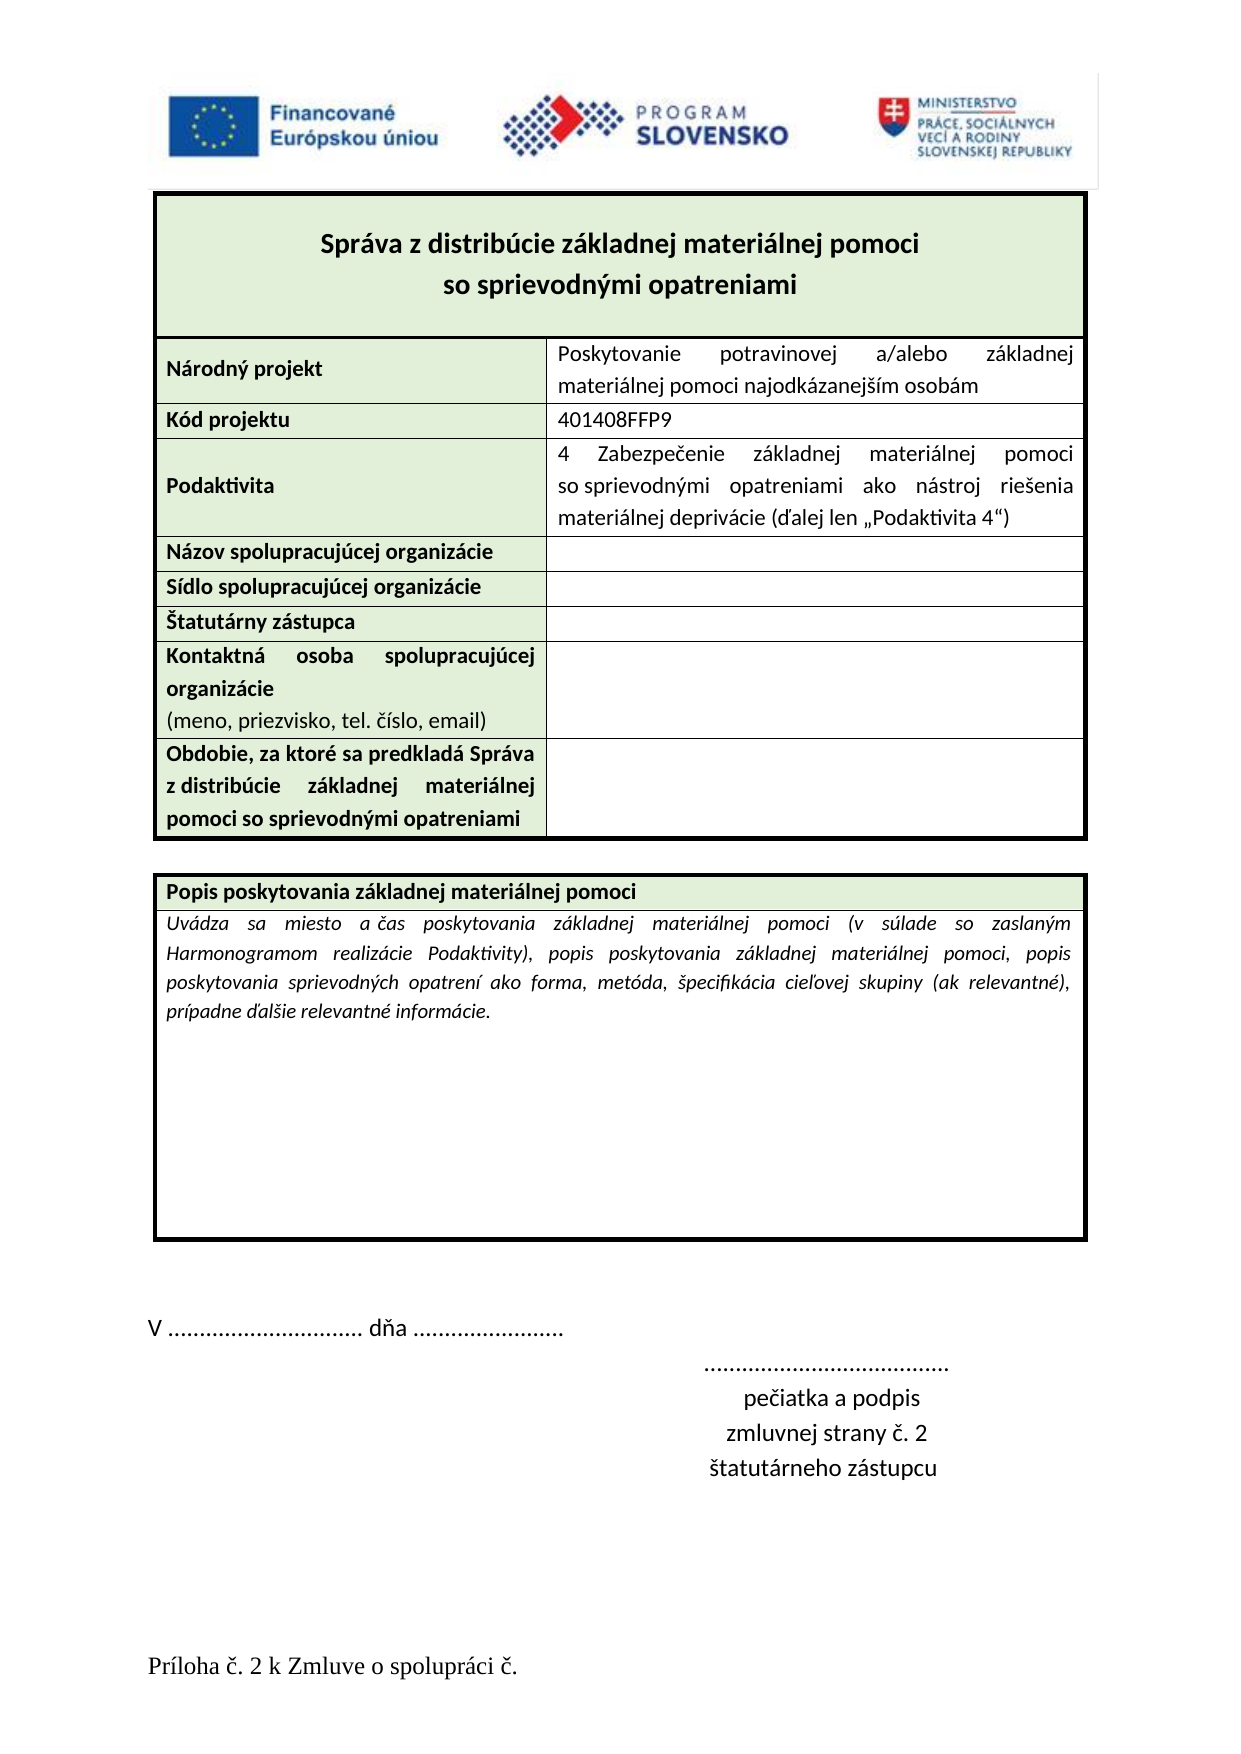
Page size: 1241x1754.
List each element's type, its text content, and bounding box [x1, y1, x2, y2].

table_cell Popis poskytovania základnej materiálnej pomoci [157, 877, 1083, 909]
table_cell Štatutárny zástupca [157, 607, 546, 641]
table_cell [547, 642, 1083, 738]
table_cell [547, 739, 1083, 836]
table_cell Uvádza sa miesto a čas poskytovania základnej materiálnej pomoci (v súlade so zaslaným Harmonogramom realizácie Podaktivity), popis poskytovania základnej materiálnej pomoci, popis poskytovania sprievodných opatrení ako forma, metóda, špecifikácia cieľovej skupiny (ak relevantné), prípadne ďalšie relevantné informácie. [157, 911, 1083, 1237]
table_cell Kontaktná osoba spolupracujúcej organizácie (meno, priezvisko, tel. číslo, email) [157, 642, 546, 738]
table_cell [155, 841, 1085, 872]
table_cell Kód projektu [157, 404, 546, 438]
text štatutárneho zástupcu [664, 1452, 1093, 1482]
text V ............................... dňa ........................ [148, 1312, 1093, 1342]
table_cell Obdobie, za ktoré sa predkladá Správa z distribúcie základnej materiálnej pomoci so sprievodnými opatreniami [157, 739, 546, 836]
table_cell Sídlo spolupracujúcej organizácie [157, 572, 546, 606]
table_cell 4 Zabezpečenie základnej materiálnej pomoci so sprievodnými opatreniami ako nástroj riešenia materiálnej deprivácie (ďalej len „Podaktivita 4“) [547, 439, 1083, 536]
table_cell [547, 572, 1083, 606]
table_cell Názov spolupracujúcej organizácie [157, 537, 546, 571]
table_header Správa z distribúcie základnej materiálnej pomoci so sprievodnými opatreniami [157, 196, 1083, 336]
table_cell Podaktivita [157, 439, 546, 536]
text pečiatka a podpis [148, 1382, 1093, 1412]
text zmluvnej strany č. 2 [148, 1417, 1093, 1447]
table_cell [547, 607, 1083, 641]
table_cell 401408FFP9 [547, 404, 1083, 438]
table_cell Národný projekt [157, 339, 546, 403]
table_cell Poskytovanie potravinovej a/alebo základnej materiálnej pomoci najodkázanejším osobám [547, 339, 1083, 403]
table_cell [547, 537, 1083, 571]
text ....................................... [148, 1347, 1093, 1377]
